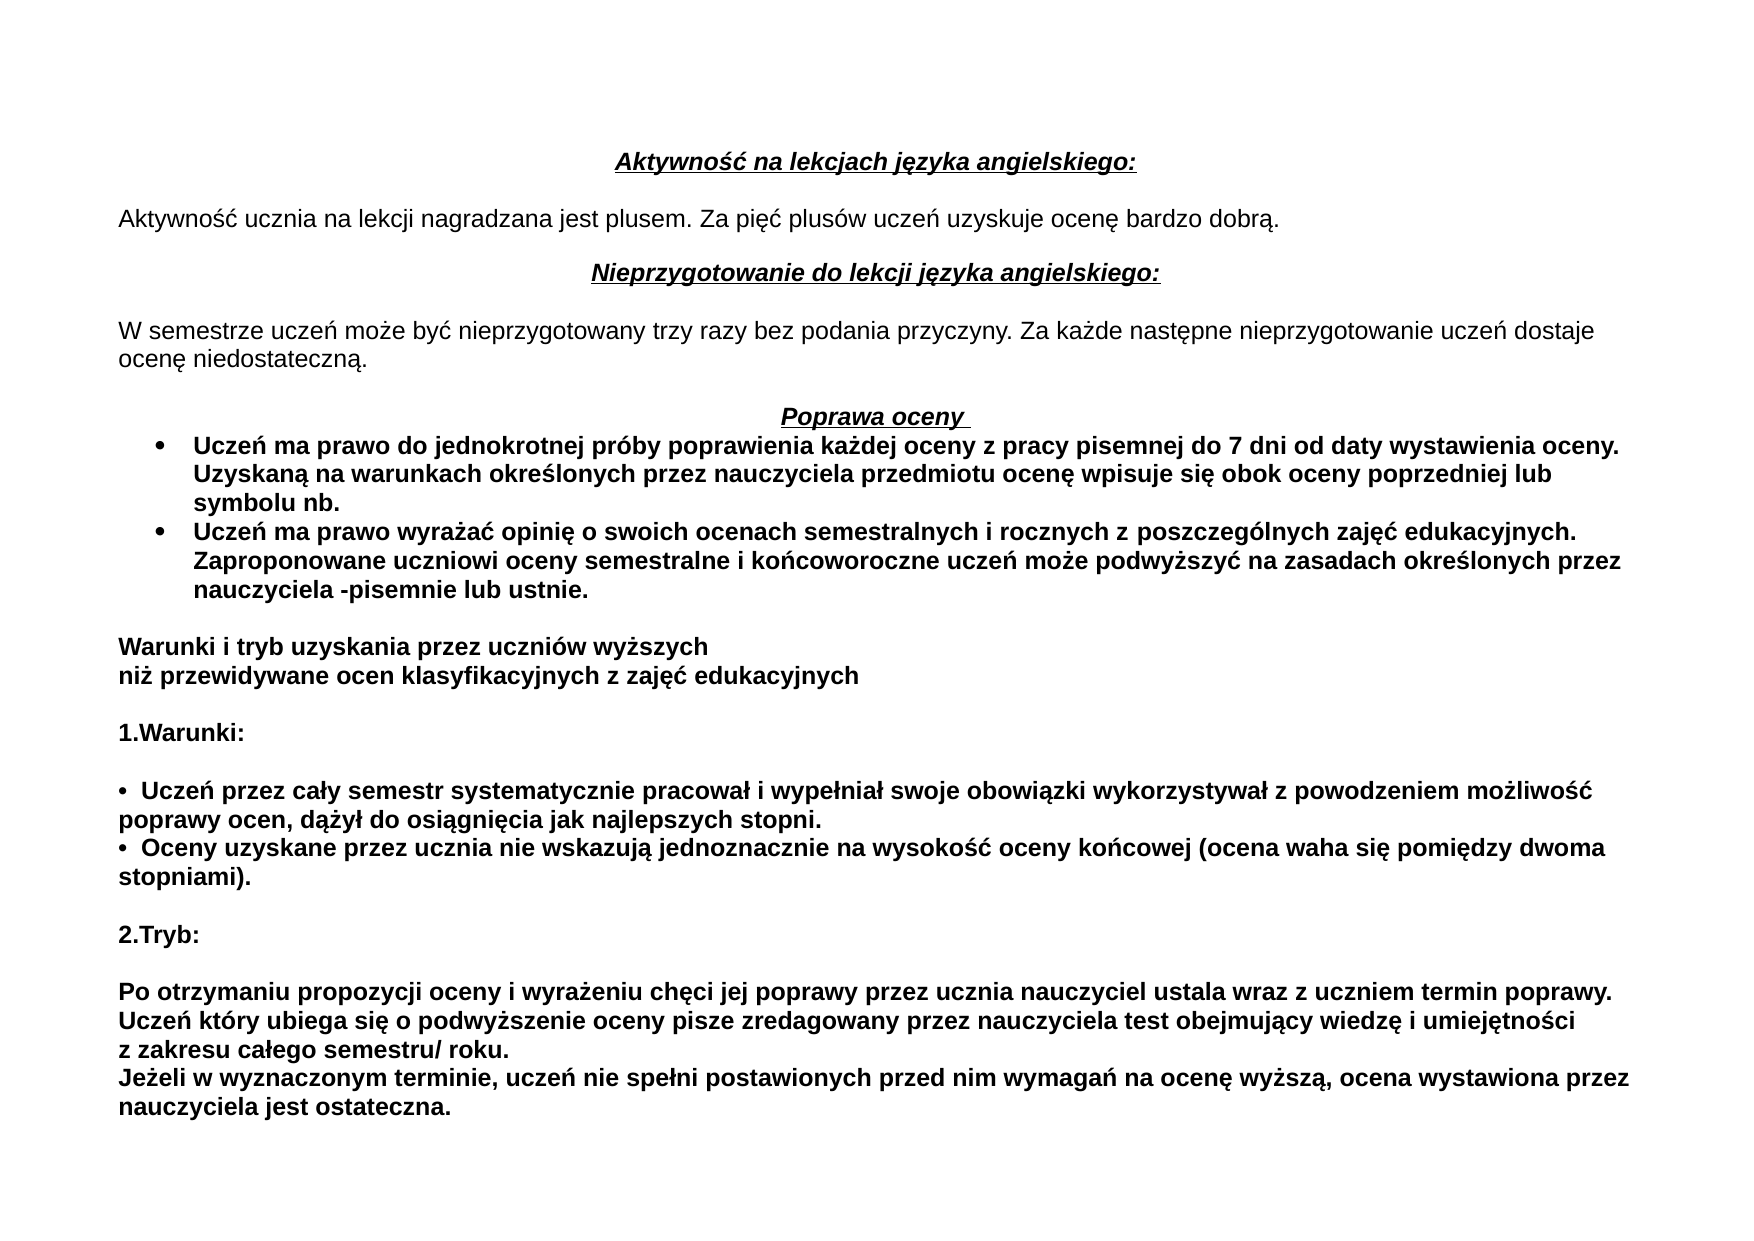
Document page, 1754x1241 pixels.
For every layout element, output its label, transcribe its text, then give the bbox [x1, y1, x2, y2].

text W semestrze uczeń może być nieprzygotowany trzy razy bez podania przyczyny. Za każde następne nieprzygotowanie uczeń dostaje ocenę niedostateczną. [118, 287, 1636, 373]
text 1.Warunki: [118, 718, 1636, 747]
text Aktywność ucznia na lekcji nagradzana jest plusem. Za pięć plusów uczeń uzyskuje ocenę bardzo dobrą. [118, 176, 1636, 233]
subtitle Aktywność na lekcjach języka angielskiego: [118, 147, 1636, 176]
text • Oceny uzyskane przez ucznia nie wskazują jednoznacznie na wysokość oceny końcowej (ocena waha się pomiędzy dwoma stopniami). [118, 833, 1636, 891]
text Poprawa oceny [118, 402, 1636, 431]
text • Uczeń przez cały semestr systematycznie pracował i wypełniał swoje obowiązki wykorzystywał z powodzeniem możliwość poprawy ocen, dążył do osiągnięcia jak najlepszych stopni. [118, 776, 1636, 833]
subtitle Nieprzygotowanie do lekcji języka angielskiego: [118, 258, 1636, 287]
text Po otrzymaniu propozycji oceny i wyrażeniu chęci jej poprawy przez ucznia nauczyciel ustala wraz z uczniem termin poprawy. [118, 977, 1636, 1006]
text Warunki i tryb uzyskania przez uczniów wyższych niż przewidywane ocen klasyfikacyjnych z zajęć edukacyjnych [118, 632, 1636, 689]
text 2.Tryb: [118, 919, 1636, 948]
text Uczeń który ubiega się o podwyższenie oceny pisze zredagowany przez nauczyciela test obejmujący wiedzę i umiejętności z zakresu całego semestru/ roku. [118, 1006, 1636, 1063]
list Uczeń ma prawo do jednokrotnej próby poprawienia każdej oceny z pracy pisemnej do 7 dni od daty wystawienia oceny. Uzyskaną na warunkach określonych przez nauczyciela przedmiotu ocenę wpisuje się obok oceny poprzedniej lub symbolu nb. [156, 431, 1636, 517]
list Uczeń ma prawo wyrażać opinię o swoich ocenach semestralnych i rocznych z poszczególnych zajęć edukacyjnych. Zaproponowane uczniowi oceny semestralne i końcoworoczne uczeń może podwyższyć na zasadach określonych przez nauczyciela -pisemnie lub ustnie. [156, 517, 1636, 603]
text Jeżeli w wyznaczonym terminie, uczeń nie spełni postawionych przed nim wymagań na ocenę wyższą, ocena wystawiona przez nauczyciela jest ostateczna. [118, 1063, 1636, 1121]
